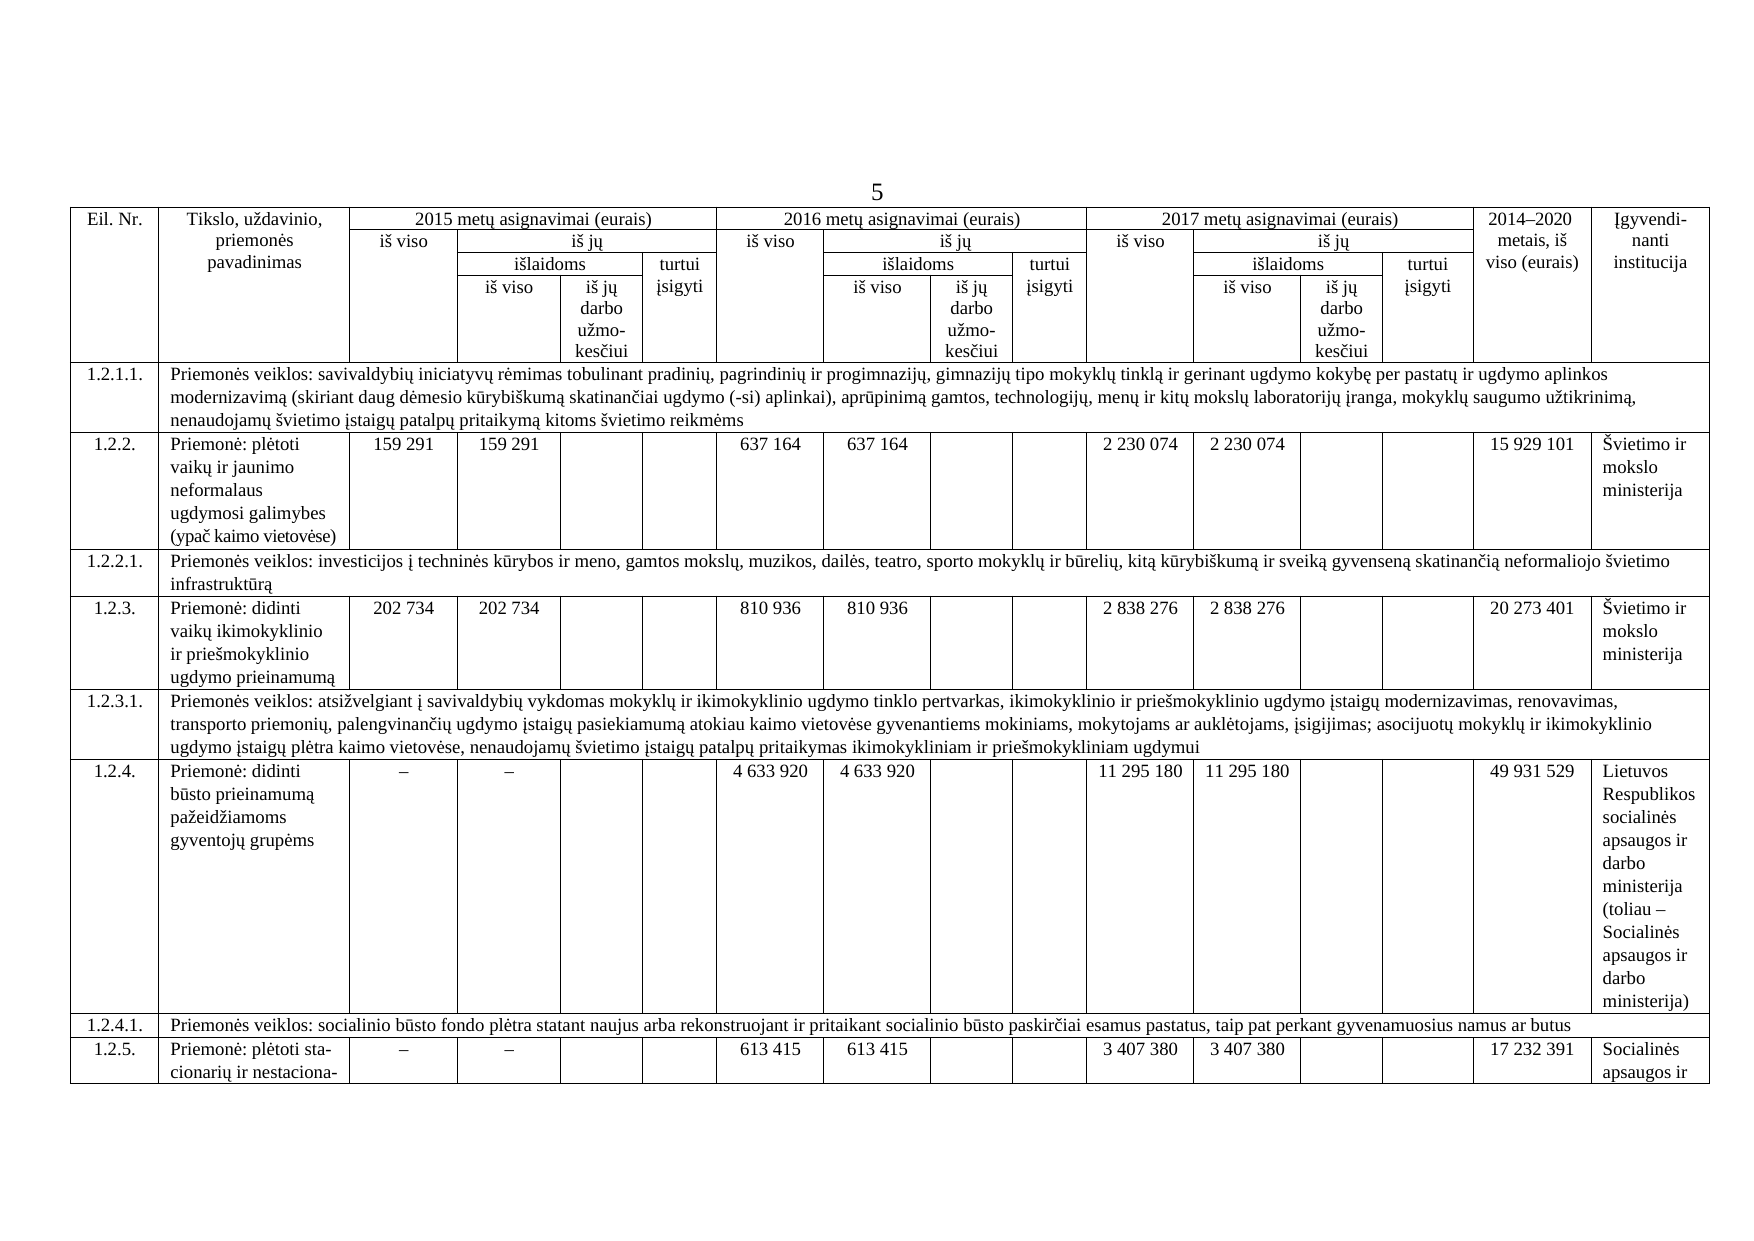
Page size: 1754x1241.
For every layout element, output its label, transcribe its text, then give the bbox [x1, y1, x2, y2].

table_cell turtui įsigyti [1383, 253, 1473, 362]
table_cell 1.2.3.1. [71, 690, 158, 759]
table_cell [931, 597, 1012, 689]
table_header Eil. Nr. [71, 208, 158, 362]
table_cell iš viso [350, 230, 457, 362]
table_cell iš viso [824, 276, 930, 362]
table_cell išlaidoms [824, 253, 1012, 274]
table_cell 2 230 074 [1087, 433, 1193, 548]
table_cell 159 291 [458, 433, 560, 548]
table_cell 1.2.2. [71, 433, 158, 548]
table_cell 1.2.4. [71, 760, 158, 1013]
table_header 2017 metų asignavimai (eurais) [1087, 208, 1473, 229]
table_cell 17 232 391 [1474, 1038, 1591, 1083]
table_cell 1.2.3. [71, 597, 158, 689]
table_header Įgyvendi-nanti institucija [1592, 208, 1709, 362]
table_cell 4 633 920 [717, 760, 823, 1013]
table_cell iš viso [1087, 230, 1193, 362]
table_cell 613 415 [717, 1038, 823, 1083]
table_cell [561, 1038, 642, 1083]
table_cell Priemonės veiklos: savivaldybių iniciatyvų rėmimas tobulinant pradinių, pagrindinių ir progimnazijų, gimnazijų tipo mokyklų tinklą ir gerinant ugdymo kokybę per pastatų ir ugdymo aplinkos modernizavimą (skiriant daug dėmesio kūrybiškumą skatinančiai ugdymo (-si) aplinkai), aprūpinimą gamtos, technologijų, menų ir kitų mokslų laboratorijų įranga, mokyklų saugumo užtikrinimą, nenaudojamų švietimo įstaigų patalpų pritaikymą kitoms švietimo reikmėms [159, 363, 1709, 432]
table_cell 1.2.4.1. [71, 1014, 158, 1037]
table_cell – [350, 760, 457, 1013]
table_cell 613 415 [824, 1038, 930, 1083]
table_cell [931, 433, 1012, 548]
table_cell [1301, 597, 1382, 689]
table_cell 1.2.2.1. [71, 550, 158, 596]
table_cell [561, 760, 642, 1013]
table_cell iš viso [717, 230, 823, 362]
table_cell 11 295 180 [1194, 760, 1300, 1013]
table_cell iš jų darbo užmo-kesčiui [561, 276, 642, 362]
table_cell [1013, 597, 1086, 689]
table_cell – [458, 760, 560, 1013]
table_cell 159 291 [350, 433, 457, 548]
table_cell 202 734 [458, 597, 560, 689]
table_cell 49 931 529 [1474, 760, 1591, 1013]
table_cell [643, 597, 716, 689]
table_cell 3 407 380 [1194, 1038, 1300, 1083]
table_header Tikslo, uždavinio, priemonės pavadinimas [159, 208, 349, 362]
table_cell [1301, 1038, 1382, 1083]
table_cell [643, 760, 716, 1013]
table_cell iš viso [458, 276, 560, 362]
table_cell iš jų darbo užmo-kesčiui [1301, 276, 1382, 362]
table_cell turtui įsigyti [1013, 253, 1086, 362]
table_cell [931, 1038, 1012, 1083]
table_header 2014–2020 metais, iš viso (eurais) [1474, 208, 1591, 362]
table_cell išlaidoms [1194, 253, 1382, 274]
table_header 2015 metų asignavimai (eurais) [350, 208, 716, 229]
table_cell [1301, 760, 1382, 1013]
table_cell 4 633 920 [824, 760, 930, 1013]
table_cell iš jų darbo užmo-kesčiui [931, 276, 1012, 362]
table_cell 810 936 [717, 597, 823, 689]
table_cell [1383, 433, 1473, 548]
table_cell [1383, 1038, 1473, 1083]
table_cell 637 164 [717, 433, 823, 548]
table_cell [643, 1038, 716, 1083]
table_cell iš viso [1194, 276, 1300, 362]
table_cell Švietimo ir mokslo ministerija [1592, 597, 1709, 689]
table_cell 637 164 [824, 433, 930, 548]
table_cell [1383, 760, 1473, 1013]
table_cell 202 734 [350, 597, 457, 689]
table_cell 810 936 [824, 597, 930, 689]
table_cell iš jų [458, 230, 716, 252]
table_cell 3 407 380 [1087, 1038, 1193, 1083]
table_cell iš jų [1194, 230, 1473, 252]
table_cell iš jų [824, 230, 1086, 252]
table_cell – [350, 1038, 457, 1083]
table_cell 20 273 401 [1474, 597, 1591, 689]
table_cell [643, 433, 716, 548]
table_cell – [458, 1038, 560, 1083]
table_cell [561, 597, 642, 689]
table_cell 1.2.5. [71, 1038, 158, 1083]
table_cell Priemonė: didinti vaikų ikimokyklinio ir priešmokyklinio ugdymo prieinamumą [159, 597, 349, 689]
table_cell 11 295 180 [1087, 760, 1193, 1013]
table_cell Priemonė: didinti būsto prieinamumą pažeidžiamoms gyventojų grupėms [159, 760, 349, 1013]
table_cell [1301, 433, 1382, 548]
table_cell [1013, 760, 1086, 1013]
table_cell 2 838 276 [1194, 597, 1300, 689]
table_cell [931, 760, 1012, 1013]
table_cell [1013, 433, 1086, 548]
table_cell Priemonė: plėtoti vaikų ir jaunimo neformalaus ugdymosi galimybes (ypač kaimo vietovėse) [159, 433, 349, 548]
table_cell Priemonė: plėtoti sta-cionarių ir nestaciona- [159, 1038, 349, 1083]
table_cell Priemonės veiklos: socialinio būsto fondo plėtra statant naujus arba rekonstruojant ir pritaikant socialinio būsto paskirčiai esamus pastatus, taip pat perkant gyvenamuosius namus ar butus [159, 1014, 1709, 1037]
table_cell 15 929 101 [1474, 433, 1591, 548]
table_header 2016 metų asignavimai (eurais) [717, 208, 1086, 229]
table_cell 2 230 074 [1194, 433, 1300, 548]
table_cell 2 838 276 [1087, 597, 1193, 689]
table_cell 1.2.1.1. [71, 363, 158, 432]
table_cell Socialinės apsaugos ir [1592, 1038, 1709, 1083]
table_cell Lietuvos Respublikos socialinės apsaugos ir darbo ministerija (toliau – Socialinės apsaugos ir darbo ministerija) [1592, 760, 1709, 1013]
table_cell [1013, 1038, 1086, 1083]
table_cell Priemonės veiklos: investicijos į techninės kūrybos ir meno, gamtos mokslų, muzikos, dailės, teatro, sporto mokyklų ir būrelių, kitą kūrybiškumą ir sveiką gyvenseną skatinančią neformaliojo švietimo infrastruktūrą [159, 550, 1709, 596]
table_cell [1383, 597, 1473, 689]
table_cell turtui įsigyti [643, 253, 716, 362]
table_cell Švietimo ir mokslo ministerija [1592, 433, 1709, 548]
table_cell išlaidoms [458, 253, 642, 274]
table_cell [561, 433, 642, 548]
table_cell Priemonės veiklos: atsižvelgiant į savivaldybių vykdomas mokyklų ir ikimokyklinio ugdymo tinklo pertvarkas, ikimokyklinio ir priešmokyklinio ugdymo įstaigų modernizavimas, renovavimas, transporto priemonių, palengvinančių ugdymo įstaigų pasiekiamumą atokiau kaimo vietovėse gyvenantiems mokiniams, mokytojams ar auklėtojams, įsigijimas; asocijuotų mokyklų ir ikimokyklinio ugdymo įstaigų plėtra kaimo vietovėse, nenaudojamų švietimo įstaigų patalpų pritaikymas ikimokykliniam ir priešmokykliniam ugdymui [159, 690, 1709, 759]
